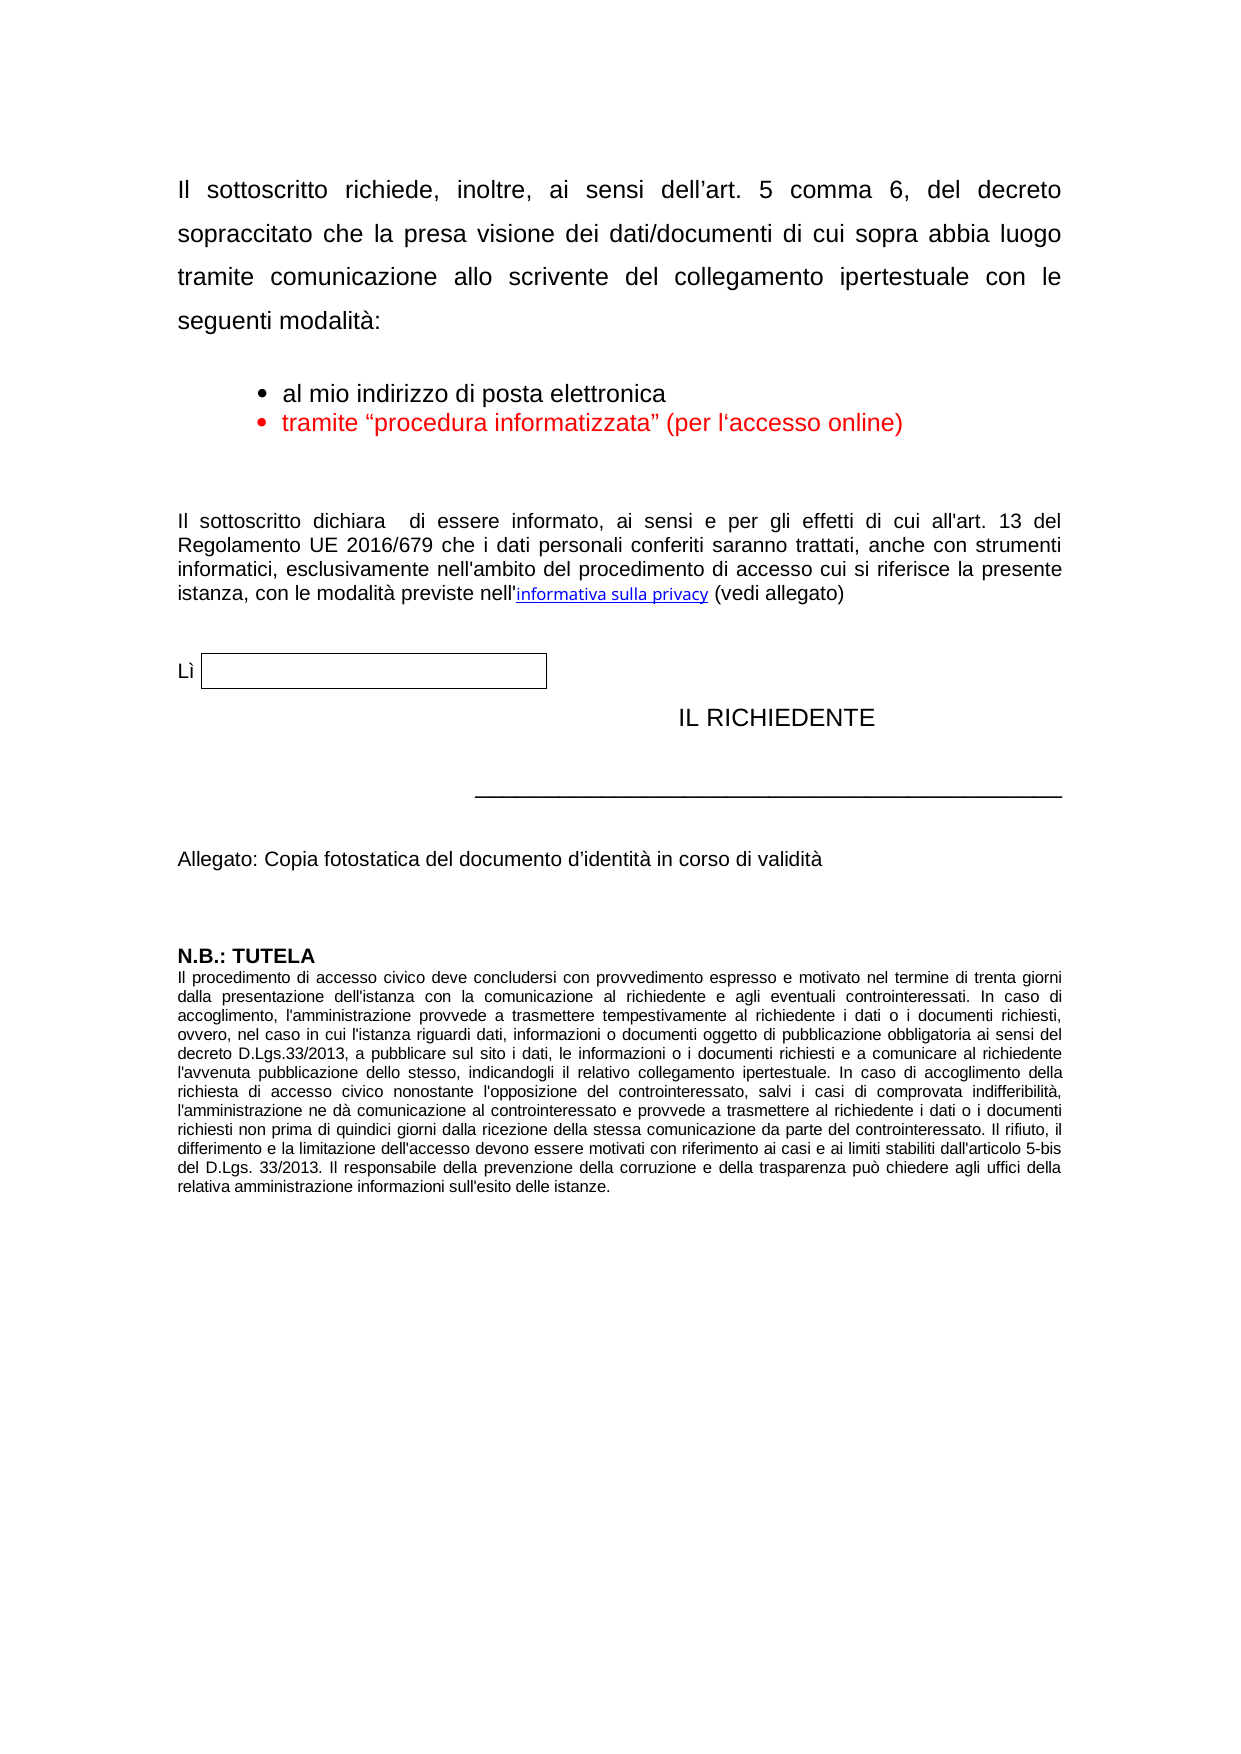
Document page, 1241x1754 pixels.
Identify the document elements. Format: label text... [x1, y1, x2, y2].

subtitle Allegato: Copia fotostatica del documento d’identità in corso di validità [177, 847, 1063, 871]
subtitle N.B.: TUTELA [177, 943, 1063, 968]
text __________________________________________ [177, 746, 1063, 799]
text  tramite “procedura informatizzata” (per l‘accesso online) [257, 407, 1063, 437]
subtitle IL RICHIEDENTE [177, 702, 1063, 732]
subtitle Lì [177, 653, 201, 688]
text Il procedimento di accesso civico deve concludersi con provvedimento espresso e motivato nel termine di trenta giorni dalla presentazione dell'istanza con la comunicazione al richiedente e agli eventuali controinteressati. In caso di accoglimento, l'amministrazione provvede a trasmettere tempestivamente al richiedente i dati o i documenti richiesti, ovvero, nel caso in cui l'istanza riguardi dati, informazioni o documenti oggetto di pubblicazione obbligatoria ai sensi del decreto D.Lgs.33/2013, a pubblicare sul sito i dati, le informazioni o i documenti richiesti e a comunicare al richiedente l'avvenuta pubblicazione dello stesso, indicandogli il relativo collegamento ipertestuale. In caso di accoglimento della richiesta di accesso civico nonostante l'opposizione del controinteressato, salvi i casi di comprovata indifferibilità, l'amministrazione ne dà comunicazione al controinteressato e provvede a trasmettere al richiedente i dati o i documenti richiesti non prima di quindici giorni dalla ricezione della stessa comunicazione da parte del controinteressato. Il rifiuto, il differimento e la limitazione dell'accesso devono essere motivati con riferimento ai casi e ai limiti stabiliti dall'articolo 5-bis del D.Lgs. 33/2013. Il responsabile della prevenzione della corruzione e della trasparenza può chiedere agli uffici della relativa amministrazione informazioni sull'esito delle istanze. [177, 968, 1063, 1196]
text Il sottoscritto richiede, inoltre, ai sensi dell’art. 5 comma 6, del decreto sopraccitato che la presa visione dei dati/documenti di cui sopra abbia luogo tramite comunicazione allo scrivente del collegamento ipertestuale con le seguenti modalità: [177, 175, 1063, 335]
text  al mio indirizzo di posta elettronica [215, 378, 1063, 407]
subtitle [547, 653, 1063, 688]
text Il sottoscritto dichiara di essere informato, ai sensi e per gli effetti di cui all'art. 13 del Regolamento UE 2016/679 che i dati personali conferiti saranno trattati, anche con strumenti informatici, esclusivamente nell'ambito del procedimento di accesso cui si riferisce la presente istanza, con le modalità previste nell'informativa sulla privacy (vedi allegato) [177, 509, 1063, 605]
